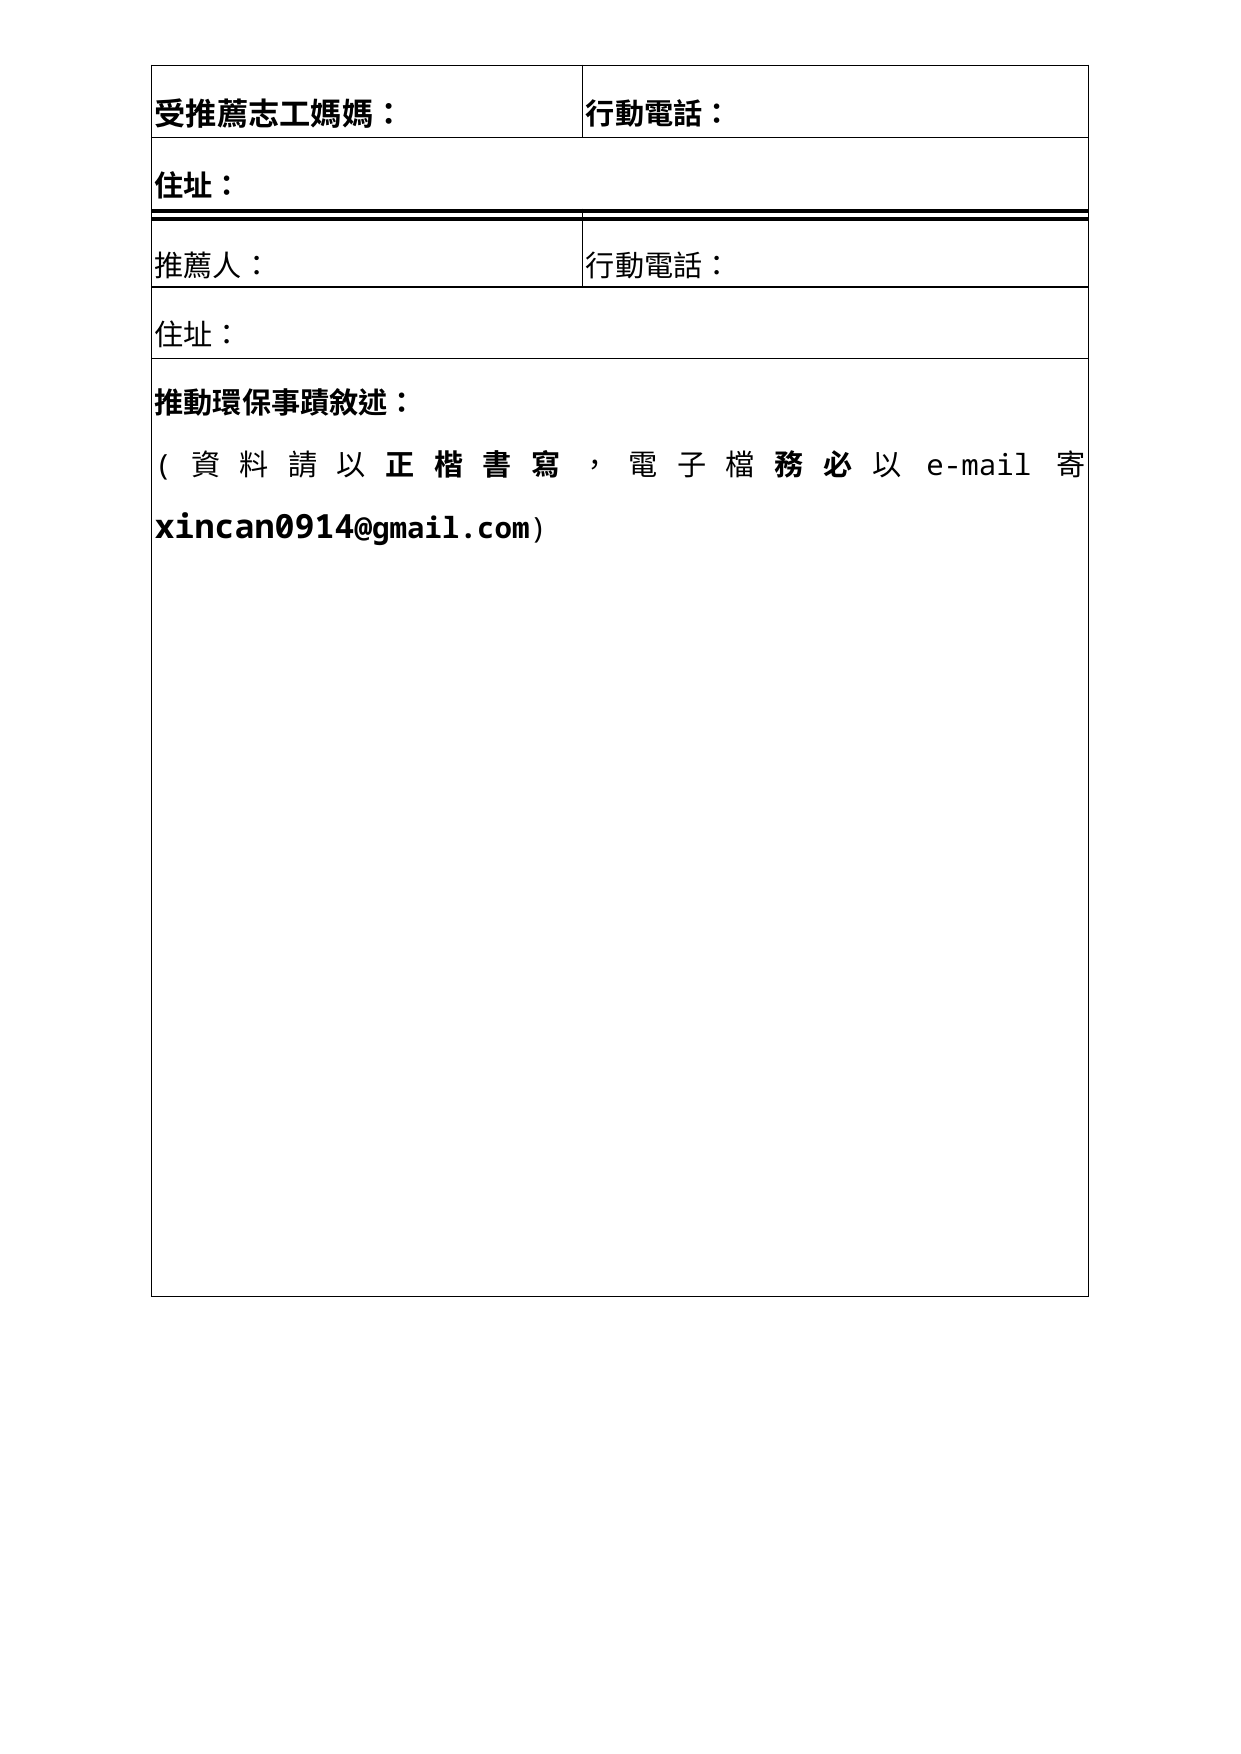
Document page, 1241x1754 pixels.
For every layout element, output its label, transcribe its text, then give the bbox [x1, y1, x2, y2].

table_cell 推薦人： [152, 221, 582, 286]
table_cell 住址： [152, 288, 1088, 358]
table_cell 行動電話： [583, 66, 1088, 137]
table_cell 推動環保事蹟敘述： (資料請以正楷書寫，電子檔務必以e-mail寄xincan0914@gmail.com) [152, 359, 1088, 1296]
table_cell 住址： [152, 138, 1088, 208]
table_cell 行動電話： [583, 221, 1088, 286]
table_cell [583, 213, 1088, 217]
table_cell [152, 213, 582, 217]
table_cell 受推薦志工媽媽： [152, 66, 582, 137]
